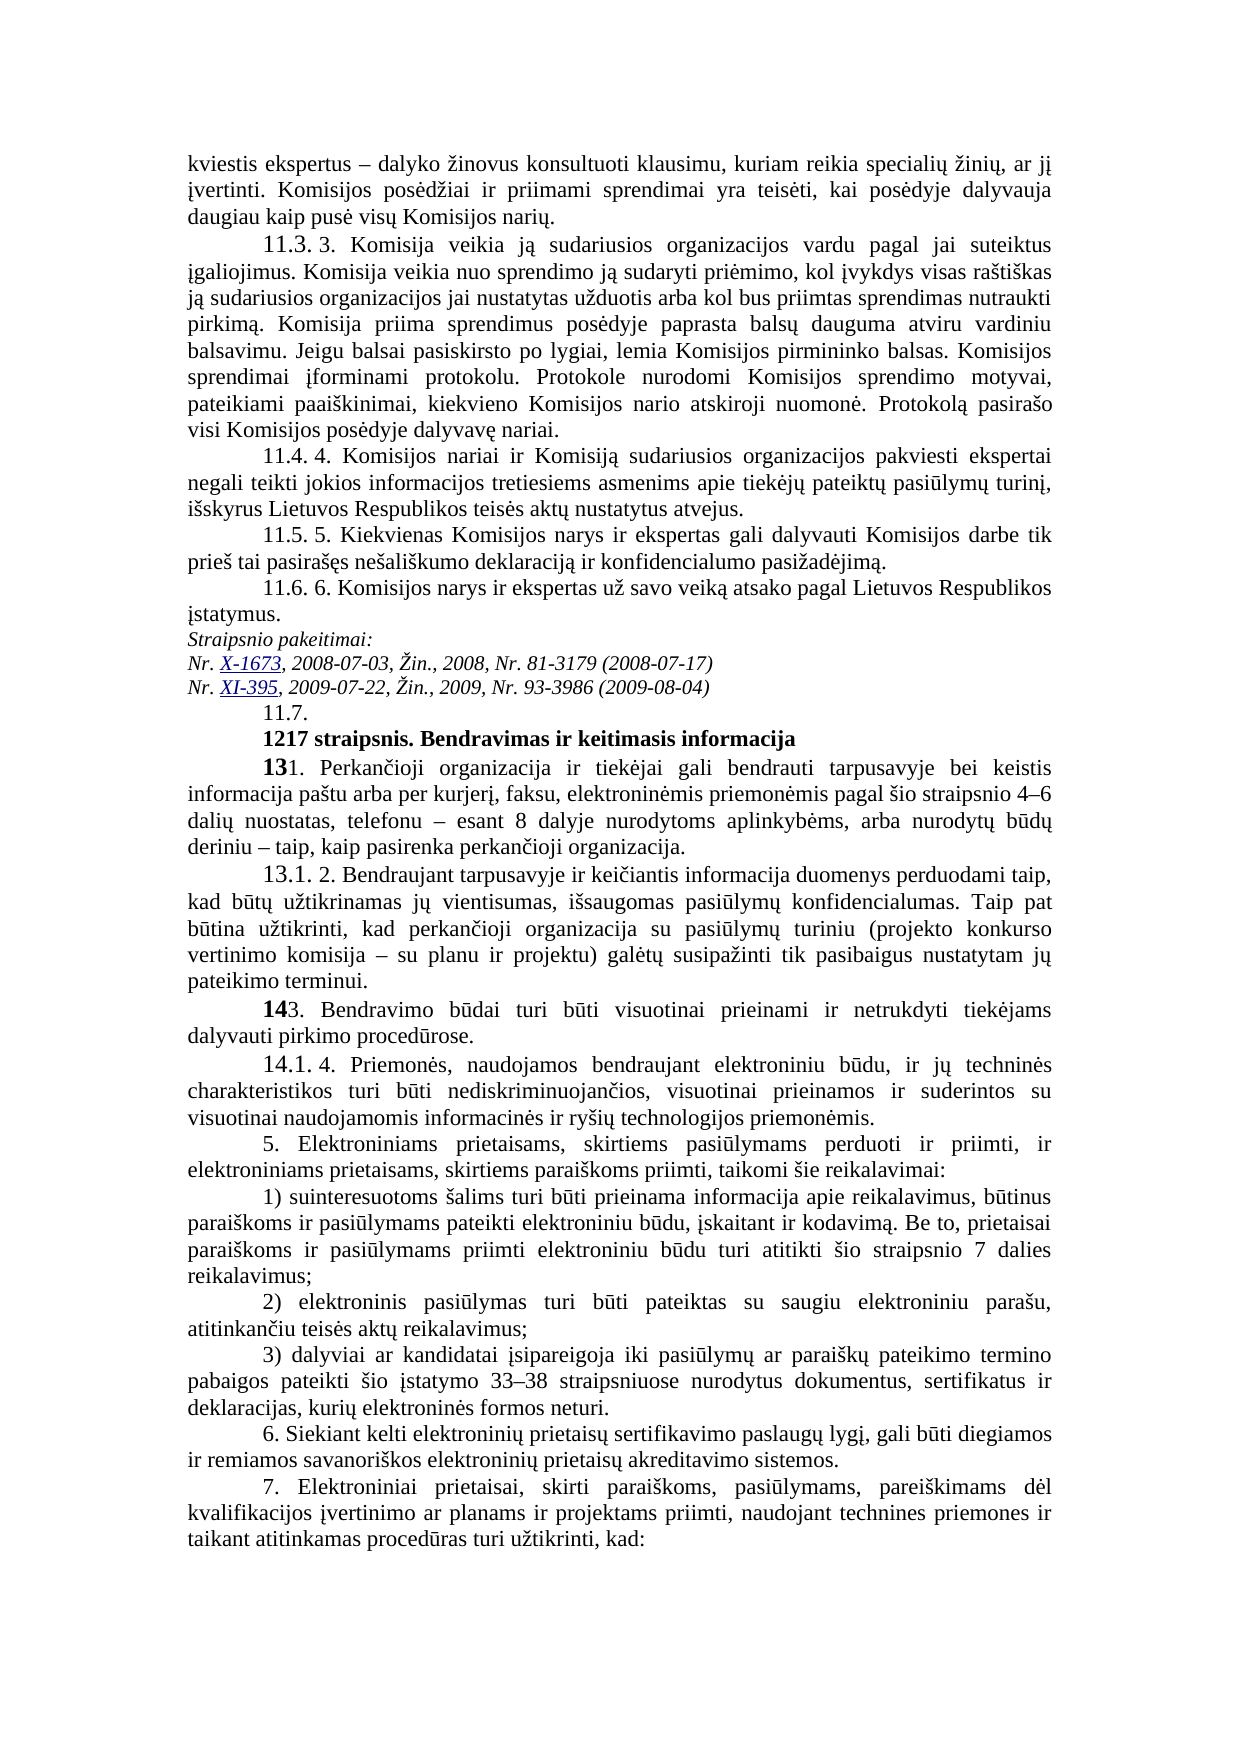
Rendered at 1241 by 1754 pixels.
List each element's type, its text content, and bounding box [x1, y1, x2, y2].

subtitle kviestis ekspertus – dalyko žinovus konsultuoti klausimu, kuriam reikia specialių žinių, ar jį įvertinti. Komisijos posėdžiai ir priimami sprendimai yra teisėti, kai posėdyje dalyvauja daugiau kaip pusė visų Komisijos narių. [187, 150, 1053, 229]
subtitle 2. Bendraujant tarpusavyje ir keičiantis informacija duomenys perduodami taip, kad būtų užtikrinamas jų vientisumas, išsaugomas pasiūlymų konfidencialumas. Taip pat būtina užtikrinti, kad perkančioji organizacija su pasiūlymų turiniu (projekto konkurso vertinimo komisija – su planu ir projektu) galėtų susipažinti tik pasibaigus nustatytam jų pateikimo terminui. [187, 859, 1053, 994]
subtitle 17 straipsnis. Bendravimas ir keitimasis informacija [187, 725, 1053, 752]
subtitle 3. Bendravimo būdai turi būti visuotinai prieinami ir netrukdyti tiekėjams dalyvauti pirkimo procedūrose. [187, 994, 1053, 1049]
text 5. Elektroniniams prietaisams, skirtiems pasiūlymams perduoti ir priimti, ir elektroniniams prietaisams, skirtiems paraiškoms priimti, taikomi šie reikalavimai: [187, 1130, 1053, 1183]
text Nr. X-1673, 2008-07-03, Žin., 2008, Nr. 81-3179 (2008-07-17) [187, 651, 1053, 675]
text Nr. XI-395, 2009-07-22, Žin., 2009, Nr. 93-3986 (2009-08-04) [187, 675, 1053, 699]
text Straipsnio pakeitimai: [187, 627, 1053, 651]
subtitle 1. Perkančioji organizacija ir tiekėjai gali bendrauti tarpusavyje bei keistis informacija paštu arba per kurjerį, faksu, elektroninėmis priemonėmis pagal šio straipsnio 4–6 dalių nuostatas, telefonu – esant 8 dalyje nurodytoms aplinkybėms, arba nurodytų būdų deriniu – taip, kaip pasirenka perkančioji organizacija. [187, 752, 1053, 859]
text 6. Siekiant kelti elektroninių prietaisų sertifikavimo paslaugų lygį, gali būti diegiamos ir remiamos savanoriškos elektroninių prietaisų akreditavimo sistemos. [187, 1420, 1053, 1473]
subtitle 5. Kiekvienas Komisijos narys ir ekspertas gali dalyvauti Komisijos darbe tik prieš tai pasirašęs nešališkumo deklaraciją ir konfidencialumo pasižadėjimą. [187, 521, 1053, 574]
text 3) dalyviai ar kandidatai įsipareigoja iki pasiūlymų ar paraiškų pateikimo termino pabaigos pateikti šio įstatymo 33–38 straipsniuose nurodytus dokumentus, sertifikatus ir deklaracijas, kurių elektroninės formos neturi. [187, 1341, 1053, 1420]
subtitle 6. Komisijos narys ir ekspertas už savo veiką atsako pagal Lietuvos Respublikos įstatymus. [187, 574, 1053, 627]
subtitle 4. Komisijos nariai ir Komisiją sudariusios organizacijos pakviesti ekspertai negali teikti jokios informacijos tretiesiems asmenims apie tiekėjų pateiktų pasiūlymų turinį, išskyrus Lietuvos Respublikos teisės aktų nustatytus atvejus. [187, 442, 1053, 521]
subtitle 4. Priemonės, naudojamos bendraujant elektroniniu būdu, ir jų techninės charakteristikos turi būti nediskriminuojančios, visuotinai prieinamos ir suderintos su visuotinai naudojamomis informacinės ir ryšių technologijos priemonėmis. [187, 1049, 1053, 1130]
subtitle 3. Komisija veikia ją sudariusios organizacijos vardu pagal jai suteiktus įgaliojimus. Komisija veikia nuo sprendimo ją sudaryti priėmimo, kol įvykdys visas raštiškas ją sudariusios organizacijos jai nustatytas užduotis arba kol bus priimtas sprendimas nutraukti pirkimą. Komisija priima sprendimus posėdyje paprasta balsų dauguma atviru vardiniu balsavimu. Jeigu balsai pasiskirsto po lygiai, lemia Komisijos pirmininko balsas. Komisijos sprendimai įforminami protokolu. Protokole nurodomi Komisijos sprendimo motyvai, pateikiami paaiškinimai, kiekvieno Komisijos nario atskiroji nuomonė. Protokolą pasirašo visi Komisijos posėdyje dalyvavę nariai. [187, 229, 1053, 442]
text 7. Elektroniniai prietaisai, skirti paraiškoms, pasiūlymams, pareiškimams dėl kvalifikacijos įvertinimo ar planams ir projektams priimti, naudojant technines priemones ir taikant atitinkamas procedūras turi užtikrinti, kad: [187, 1473, 1053, 1552]
text 1) suinteresuotoms šalims turi būti prieinama informacija apie reikalavimus, būtinus paraiškoms ir pasiūlymams pateikti elektroniniu būdu, įskaitant ir kodavimą. Be to, prietaisai paraiškoms ir pasiūlymams priimti elektroniniu būdu turi atitikti šio straipsnio 7 dalies reikalavimus; [187, 1183, 1053, 1288]
text 2) elektroninis pasiūlymas turi būti pateiktas su saugiu elektroniniu parašu, atitinkančiu teisės aktų reikalavimus; [187, 1288, 1053, 1341]
